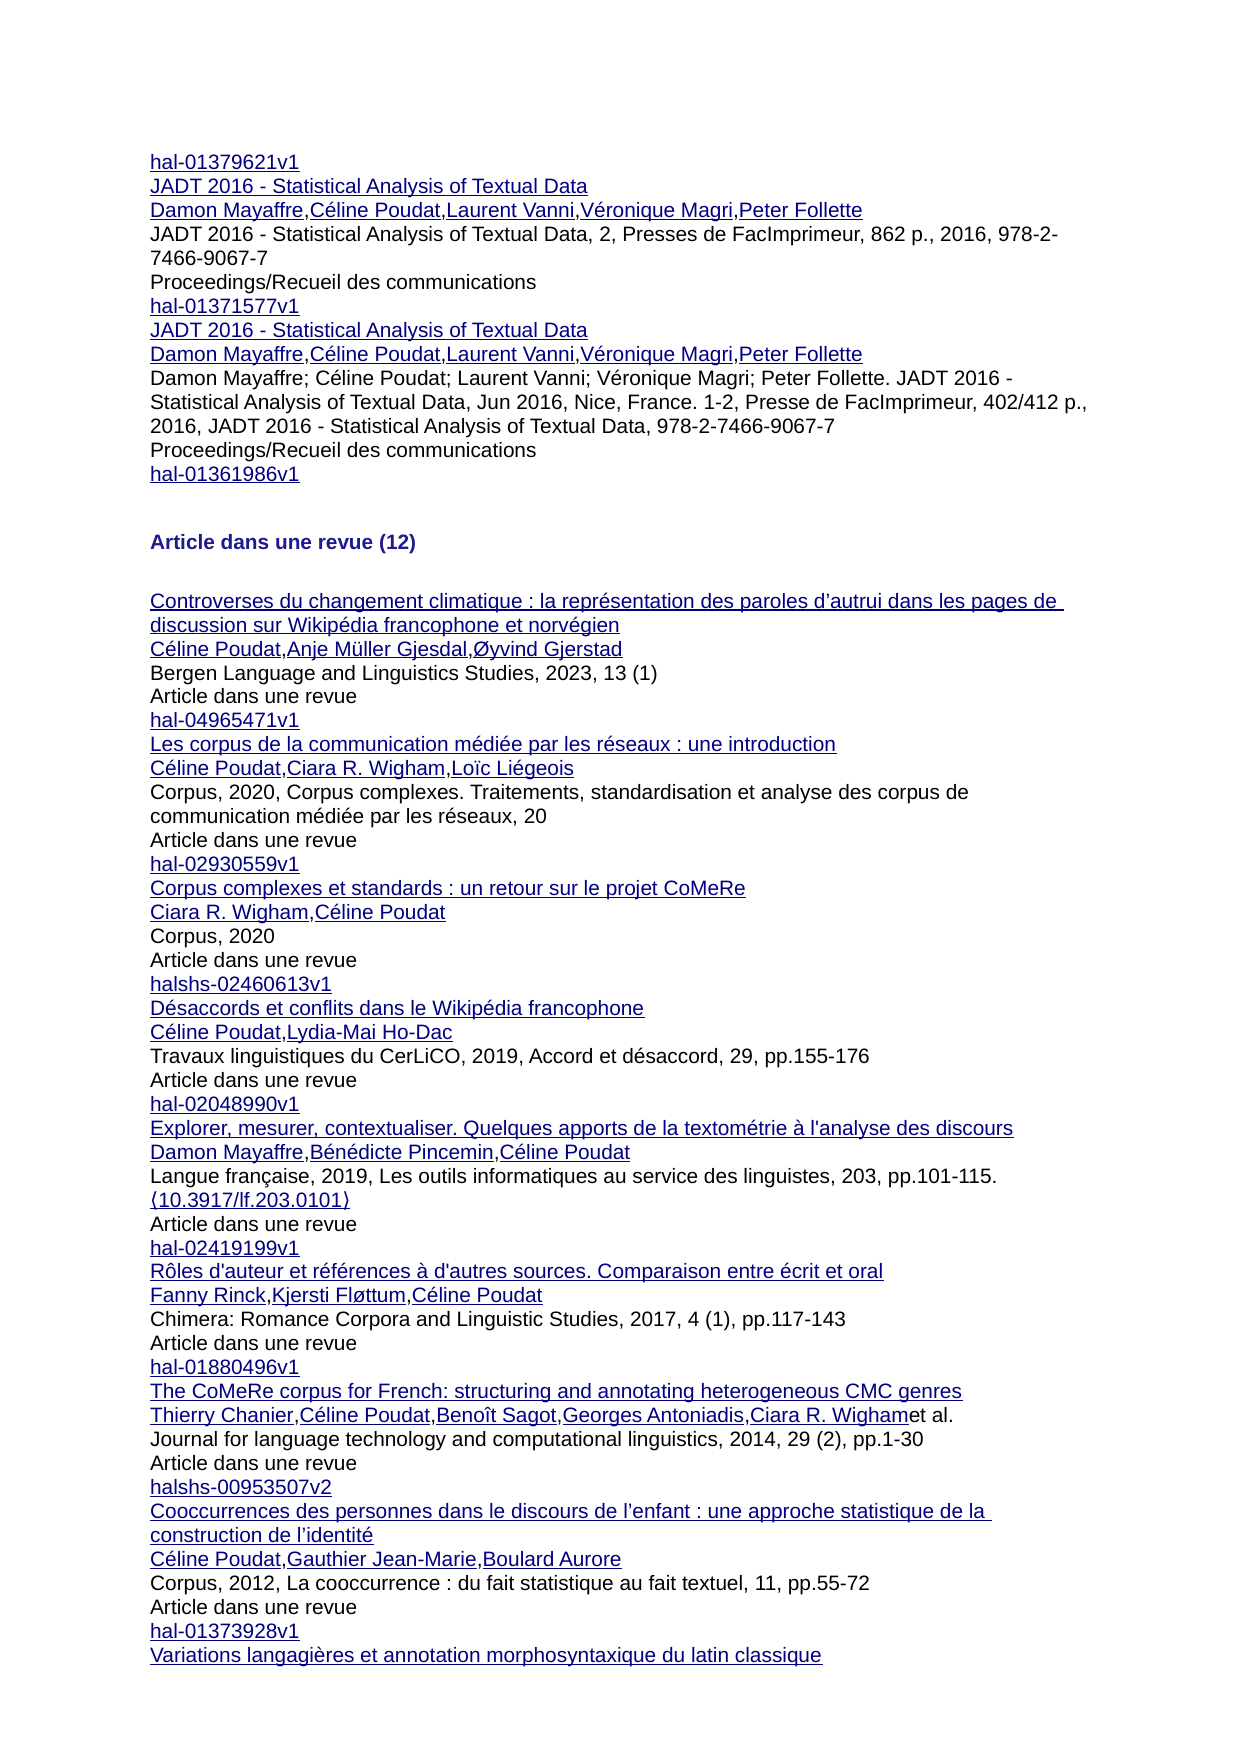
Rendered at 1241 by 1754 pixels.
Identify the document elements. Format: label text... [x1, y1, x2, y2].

table_cell hal-01379621v1 [150, 150, 1090, 174]
table_cell Variations langagières et annotation morphosyntaxique du latin classique [150, 1643, 1090, 1667]
table_cell Rôles d'auteur et références à d'autres sources. Comparaison entre écrit et oral Fanny Rinck,Kjersti Fløttum,Céline Poudat Chimera: Romance Corpora and Linguistic Studies, 2017, 4 (1), pp.117-143 Article dans une revue hal-01880496v1 [150, 1259, 1090, 1379]
table_cell JADT 2016 - Statistical Analysis of Textual Data Damon Mayaffre,Céline Poudat,Laurent Vanni,Véronique Magri,Peter Follette JADT 2016 - Statistical Analysis of Textual Data, 2, Presses de FacImprimeur, 862 p., 2016, 978-2-7466-9067-7 Proceedings/Recueil des communications hal-01371577v1 [150, 174, 1090, 318]
table_cell Explorer, mesurer, contextualiser. Quelques apports de la textométrie à l'analyse des discours Damon Mayaffre,Bénédicte Pincemin,Céline Poudat Langue française, 2019, Les outils informatiques au service des linguistes, 203, pp.101-115. ⟨10.3917/lf.203.0101⟩ Article dans une revue hal-02419199v1 [150, 1116, 1090, 1259]
subtitle Article dans une revue (12) [150, 530, 1090, 554]
table_cell JADT 2016 - Statistical Analysis of Textual Data Damon Mayaffre,Céline Poudat,Laurent Vanni,Véronique Magri,Peter Follette Damon Mayaffre; Céline Poudat; Laurent Vanni; Véronique Magri; Peter Follette. JADT 2016 - Statistical Analysis of Textual Data, Jun 2016, Nice, France. 1-2, Presse de FacImprimeur, 402/412 p., 2016, JADT 2016 - Statistical Analysis of Textual Data, 978-2-7466-9067-7 Proceedings/Recueil des communications hal-01361986v1 [150, 318, 1090, 485]
table_header Controverses du changement climatique : la représentation des paroles d’autrui dans les pages de discussion sur Wikipédia francophone et norvégien Céline Poudat,Anje Müller Gjesdal,Øyvind Gjerstad Bergen Language and Linguistics Studies, 2023, 13 (1) Article dans une revue hal-04965471v1 [150, 589, 1090, 732]
table_cell The CoMeRe corpus for French: structuring and annotating heterogeneous CMC genres Thierry Chanier,Céline Poudat,Benoît Sagot,Georges Antoniadis,Ciara R. Wighamet al. Journal for language technology and computational linguistics, 2014, 29 (2), pp.1-30 Article dans une revue halshs-00953507v2 [150, 1379, 1090, 1499]
table_cell Cooccurrences des personnes dans le discours de l’enfant : une approche statistique de la construction de l’identité Céline Poudat,Gauthier Jean-Marie,Boulard Aurore Corpus, 2012, La cooccurrence : du fait statistique au fait textuel, 11, pp.55-72 Article dans une revue hal-01373928v1 [150, 1499, 1090, 1643]
table_cell Corpus complexes et standards : un retour sur le projet CoMeRe Ciara R. Wigham,Céline Poudat Corpus, 2020 Article dans une revue halshs-02460613v1 [150, 876, 1090, 996]
table_cell Les corpus de la communication médiée par les réseaux : une introduction Céline Poudat,Ciara R. Wigham,Loïc Liégeois Corpus, 2020, Corpus complexes. Traitements, standardisation et analyse des corpus de communication médiée par les réseaux, 20 Article dans une revue hal-02930559v1 [150, 732, 1090, 876]
table_cell Désaccords et conflits dans le Wikipédia francophone Céline Poudat,Lydia-Mai Ho-Dac Travaux linguistiques du CerLiCO, 2019, Accord et désaccord, 29, pp.155-176 Article dans une revue hal-02048990v1 [150, 996, 1090, 1116]
